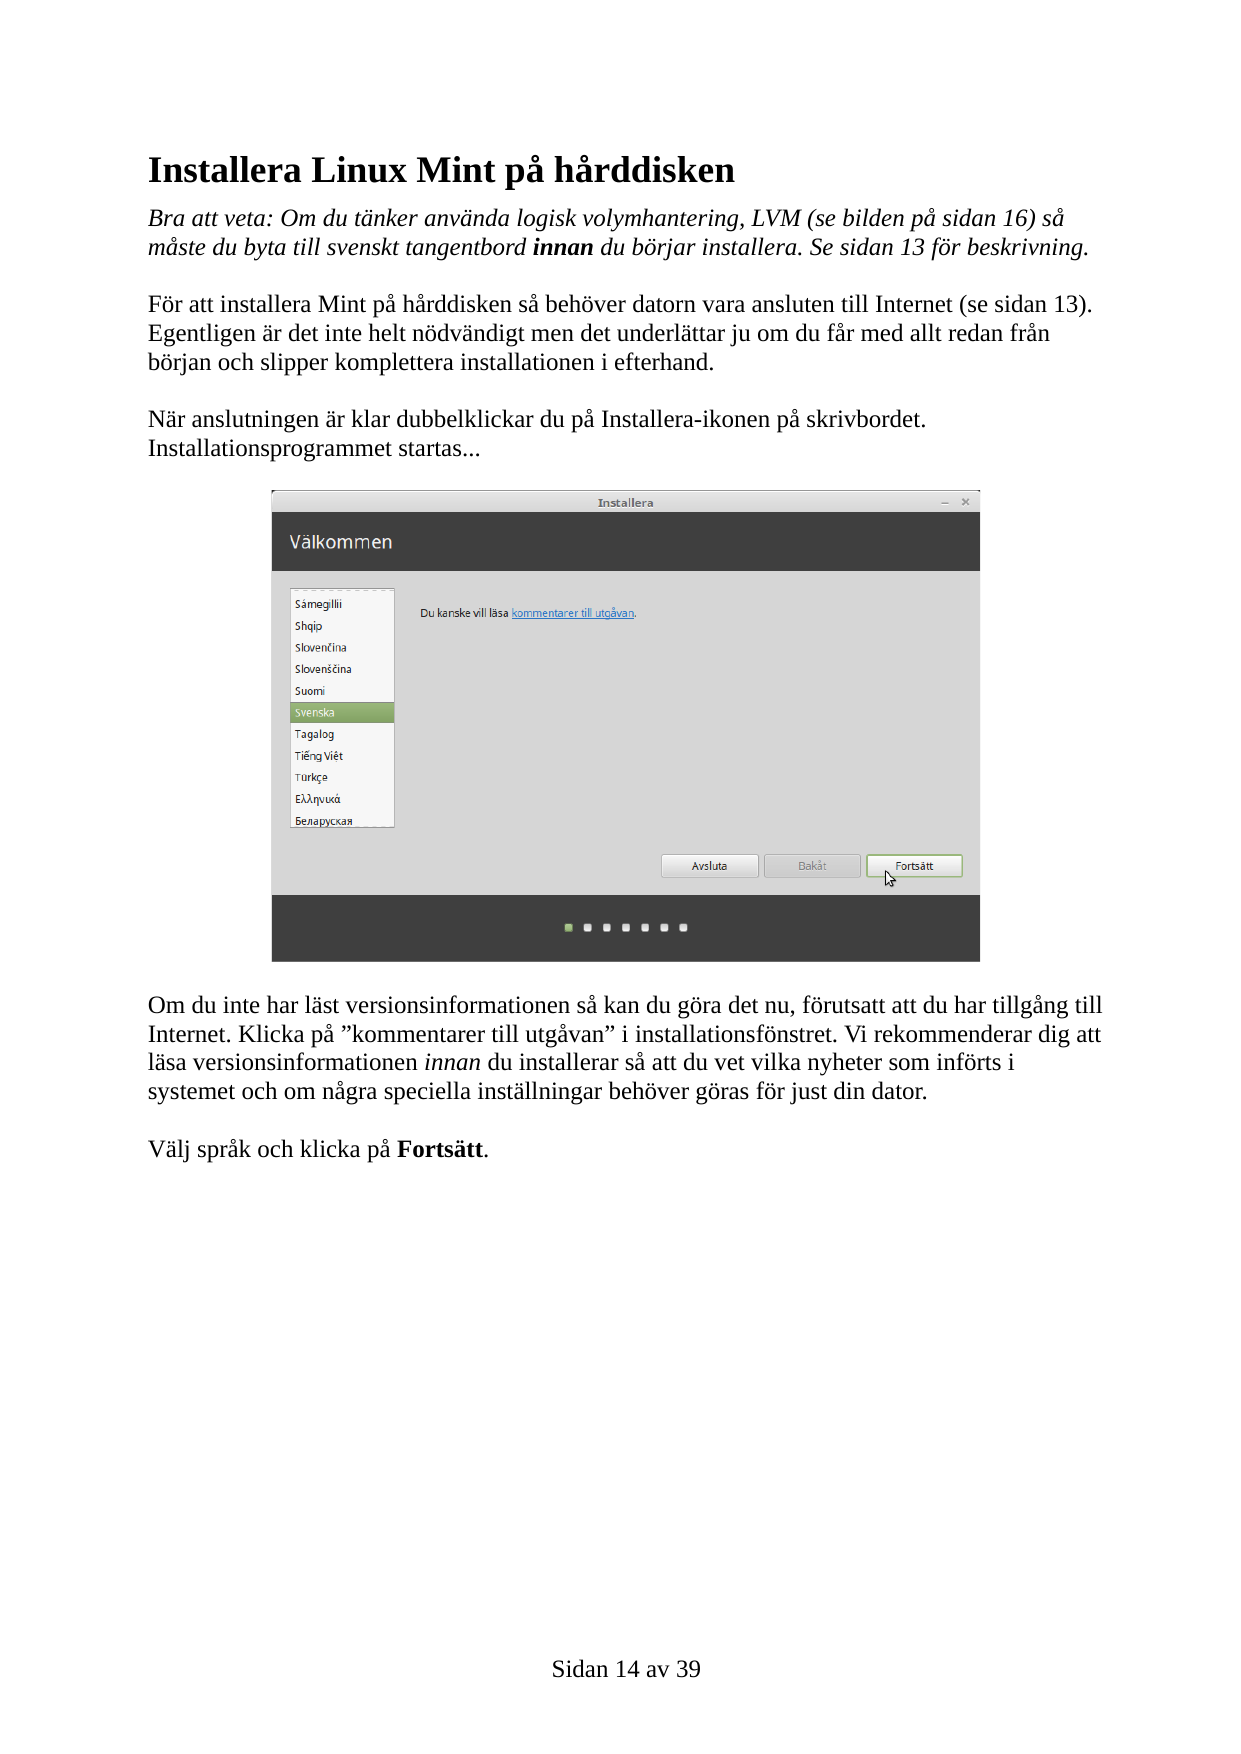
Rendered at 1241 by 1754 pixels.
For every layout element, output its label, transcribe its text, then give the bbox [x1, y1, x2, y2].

text Bra att veta: Om du tänker använda logisk volymhantering, LVM (se bilden på sidan 16) så måste du byta till svenskt tangentbord innan du börjar installera. Se sidan 13 för beskrivning. [148, 203, 1104, 261]
picture [271, 490, 981, 962]
text Installationsprogrammet startas... [148, 433, 1104, 462]
text Välj språk och klicka på Fortsätt. [148, 1134, 1104, 1162]
text Om du inte har läst versionsinformationen så kan du göra det nu, förutsatt att du har tillgång till Internet. Klicka på ”kommentarer till utgåvan” i installationsfönstret. Vi rekommenderar dig att läsa versionsinformationen innan du installerar så att du vet vilka nyheter som införts i systemet och om några speciella inställningar behöver göras för just din dator. [148, 990, 1104, 1105]
text När anslutningen är klar dubbelklickar du på Installera-ikonen på skrivbordet. [148, 404, 1104, 433]
text För att installera Mint på hårddisken så behöver datorn vara ansluten till Internet (se sidan 13). Egentligen är det inte helt nödvändigt men det underlättar ju om du får med allt redan från början och slipper komplettera installationen i efterhand. [148, 289, 1104, 376]
subtitle Installera Linux Mint på hårddisken [148, 148, 1104, 191]
